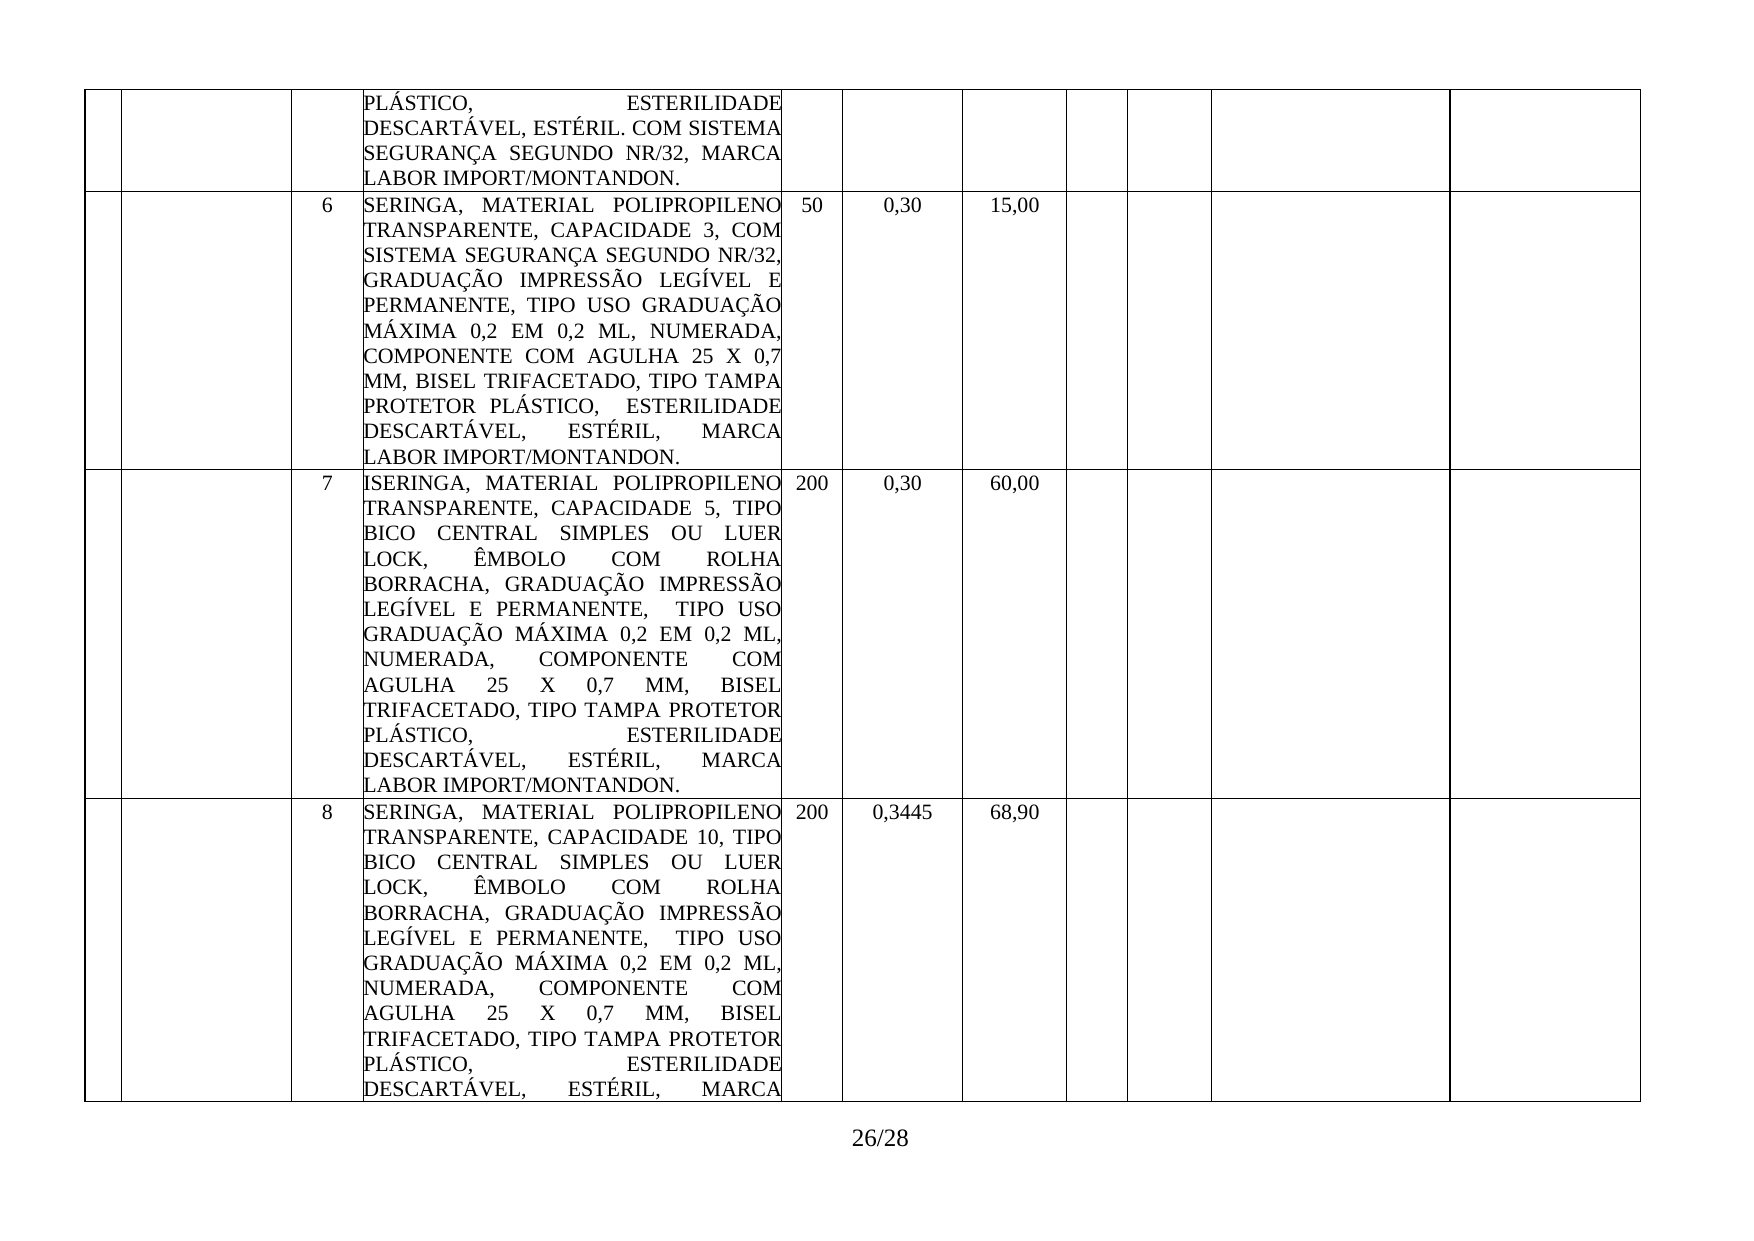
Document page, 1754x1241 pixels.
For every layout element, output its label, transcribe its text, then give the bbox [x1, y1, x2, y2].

table_cell [1212, 470, 1449, 798]
table_cell [122, 192, 291, 469]
table_cell [292, 90, 363, 191]
table_cell [122, 799, 291, 1101]
table_cell SERINGA, MATERIAL POLIPROPILENO TRANSPARENTE, CAPACIDADE 10, TIPO BICO CENTRAL SIMPLES OU LUER LOCK, ÊMBOLO COM ROLHA BORRACHA, GRADUAÇÃO IMPRESSÃO LEGÍVEL E PERMANENTE, TIPO USO GRADUAÇÃO MÁXIMA 0,2 EM 0,2 ML, NUMERADA, COMPONENTE COM AGULHA 25 X 0,7 MM, BISEL TRIFACETADO, TIPO TAMPA PROTETOR PLÁSTICO, ESTERILIDADE DESCARTÁVEL, ESTÉRIL, MARCA [364, 799, 781, 1101]
table_cell [86, 799, 121, 1101]
table_cell [86, 470, 121, 798]
table_cell 8 [292, 799, 363, 1101]
table_cell [1067, 799, 1127, 1101]
table_cell [1128, 799, 1211, 1101]
table_cell [122, 90, 291, 191]
table_cell 0,30 [843, 192, 962, 469]
table_cell ISERINGA, MATERIAL POLIPROPILENO TRANSPARENTE, CAPACIDADE 5, TIPO BICO CENTRAL SIMPLES OU LUER LOCK, ÊMBOLO COM ROLHA BORRACHA, GRADUAÇÃO IMPRESSÃO LEGÍVEL E PERMANENTE, TIPO USO GRADUAÇÃO MÁXIMA 0,2 EM 0,2 ML, NUMERADA, COMPONENTE COM AGULHA 25 X 0,7 MM, BISEL TRIFACETADO, TIPO TAMPA PROTETOR PLÁSTICO, ESTERILIDADE DESCARTÁVEL, ESTÉRIL, MARCA LABOR IMPORT/MONTANDON. [364, 470, 781, 798]
table_cell 15,00 [963, 192, 1066, 469]
table_cell [1451, 470, 1640, 798]
table_cell [1067, 470, 1127, 798]
table_cell [782, 90, 842, 191]
table_cell 7 [292, 470, 363, 798]
table_cell [1212, 799, 1449, 1101]
table_cell 200 [782, 799, 842, 1101]
table_cell [843, 90, 962, 191]
table_cell 6 [292, 192, 363, 469]
table_cell [1451, 799, 1640, 1101]
table_cell [963, 90, 1066, 191]
table_cell [1212, 192, 1449, 469]
table_cell [1451, 90, 1640, 191]
table_cell 200 [782, 470, 842, 798]
table_cell 0,3445 [843, 799, 962, 1101]
table_cell [86, 90, 121, 191]
table_cell PLÁSTICO, ESTERILIDADE DESCARTÁVEL, ESTÉRIL. COM SISTEMA SEGURANÇA SEGUNDO NR/32, MARCA LABOR IMPORT/MONTANDON. [364, 90, 781, 191]
table_cell [1212, 90, 1449, 191]
table_cell SERINGA, MATERIAL POLIPROPILENO TRANSPARENTE, CAPACIDADE 3, COM SISTEMA SEGURANÇA SEGUNDO NR/32, GRADUAÇÃO IMPRESSÃO LEGÍVEL E PERMANENTE, TIPO USO GRADUAÇÃO MÁXIMA 0,2 EM 0,2 ML, NUMERADA, COMPONENTE COM AGULHA 25 X 0,7 MM, BISEL TRIFACETADO, TIPO TAMPA PROTETOR PLÁSTICO, ESTERILIDADE DESCARTÁVEL, ESTÉRIL, MARCA LABOR IMPORT/MONTANDON. [364, 192, 781, 469]
table_cell [1067, 90, 1127, 191]
table_cell 0,30 [843, 470, 962, 798]
table_cell [122, 470, 291, 798]
table_cell 68,90 [963, 799, 1066, 1101]
table_cell [1451, 192, 1640, 469]
table_cell 50 [782, 192, 842, 469]
table_cell 60,00 [963, 470, 1066, 798]
table_cell [1128, 192, 1211, 469]
table_cell [86, 192, 121, 469]
table_cell [1128, 90, 1211, 191]
table_cell [1067, 192, 1127, 469]
table_cell [1128, 470, 1211, 798]
